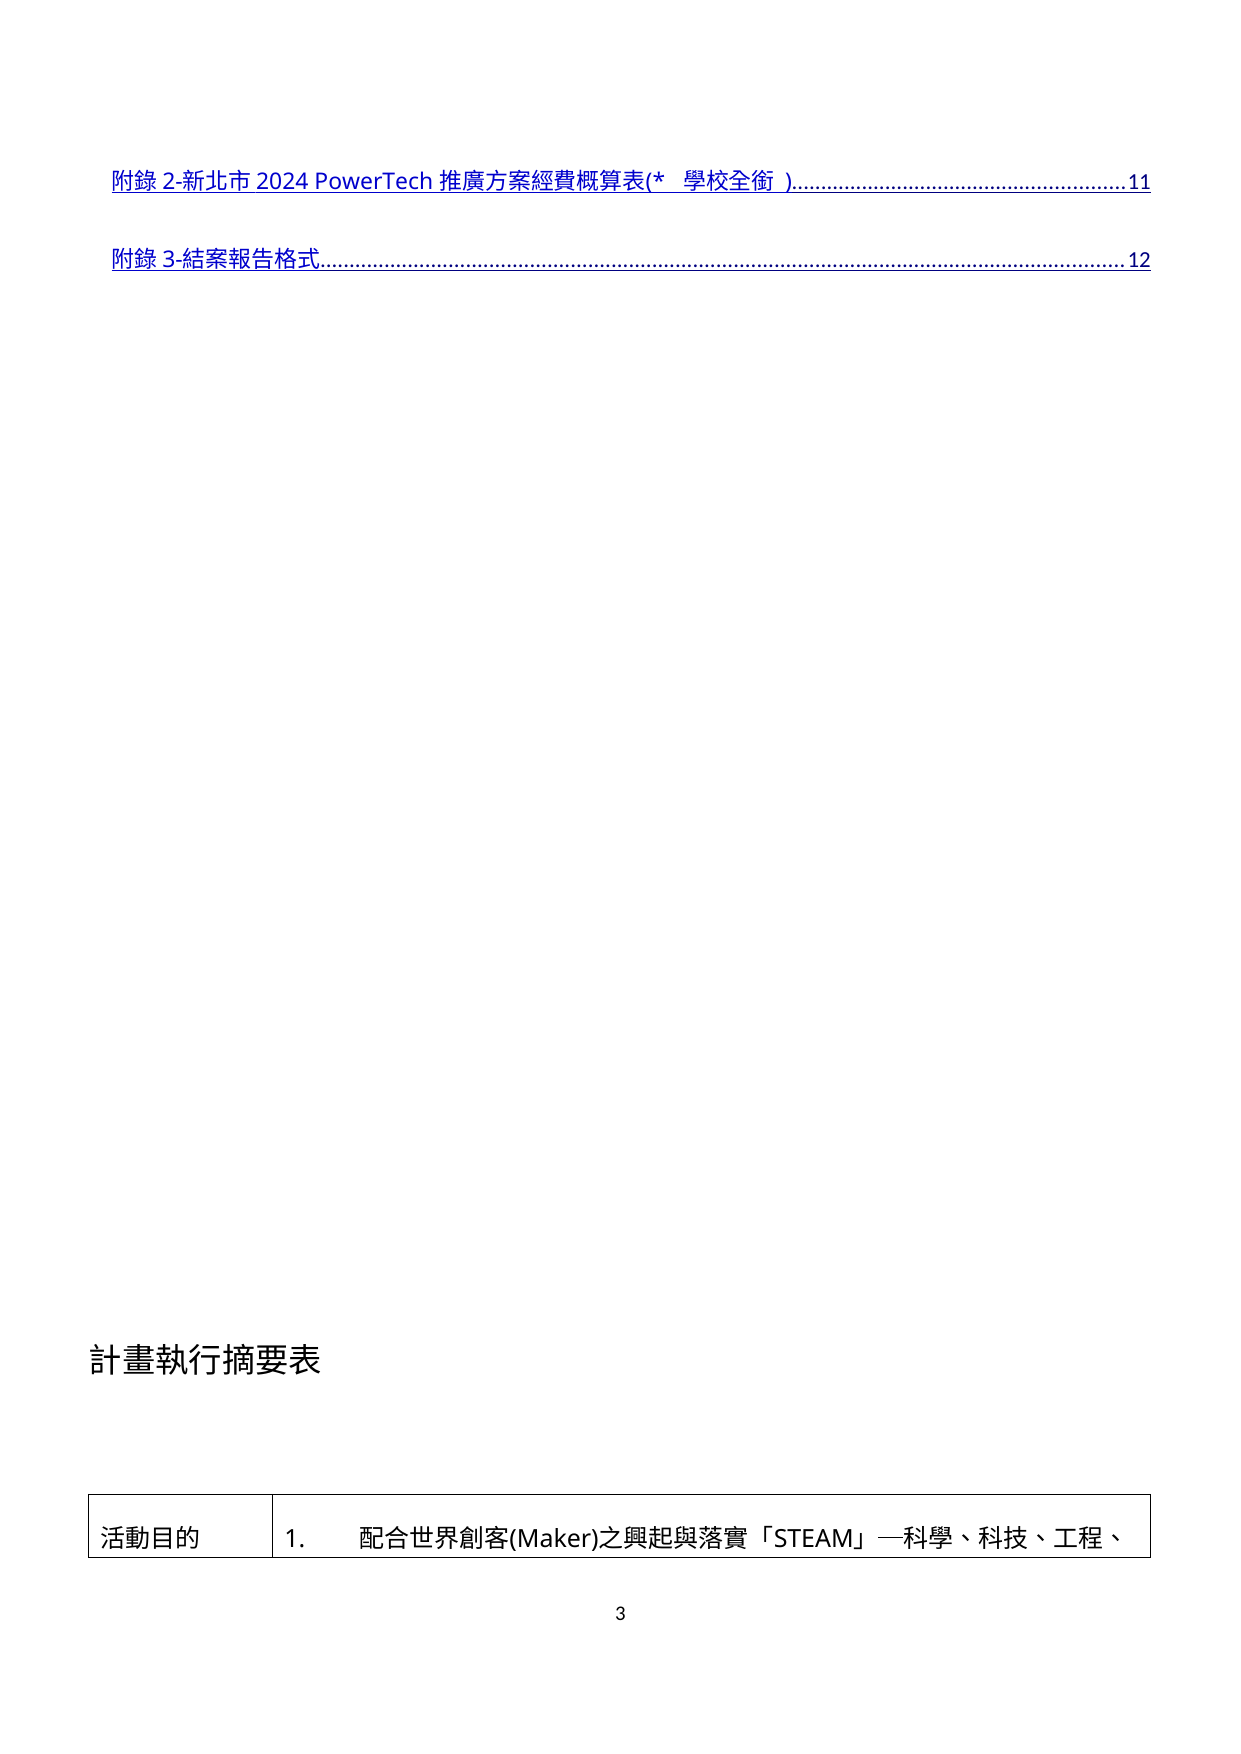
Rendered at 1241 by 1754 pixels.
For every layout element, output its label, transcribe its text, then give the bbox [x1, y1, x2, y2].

subtitle 計畫執行摘要表 [89, 1316, 1152, 1378]
table_header 活動目的 [89, 1495, 272, 1557]
text 附錄3-結案報告格式 12 [112, 216, 1152, 278]
table_header 配合世界創客(Maker)之興起與落實「STEAM」─科學、科技、工程、 [273, 1495, 1150, 1557]
text 附錄2-新北市2024 PowerTech 推廣方案經費概算表(* 學校全銜 ) 11 [112, 138, 1152, 201]
